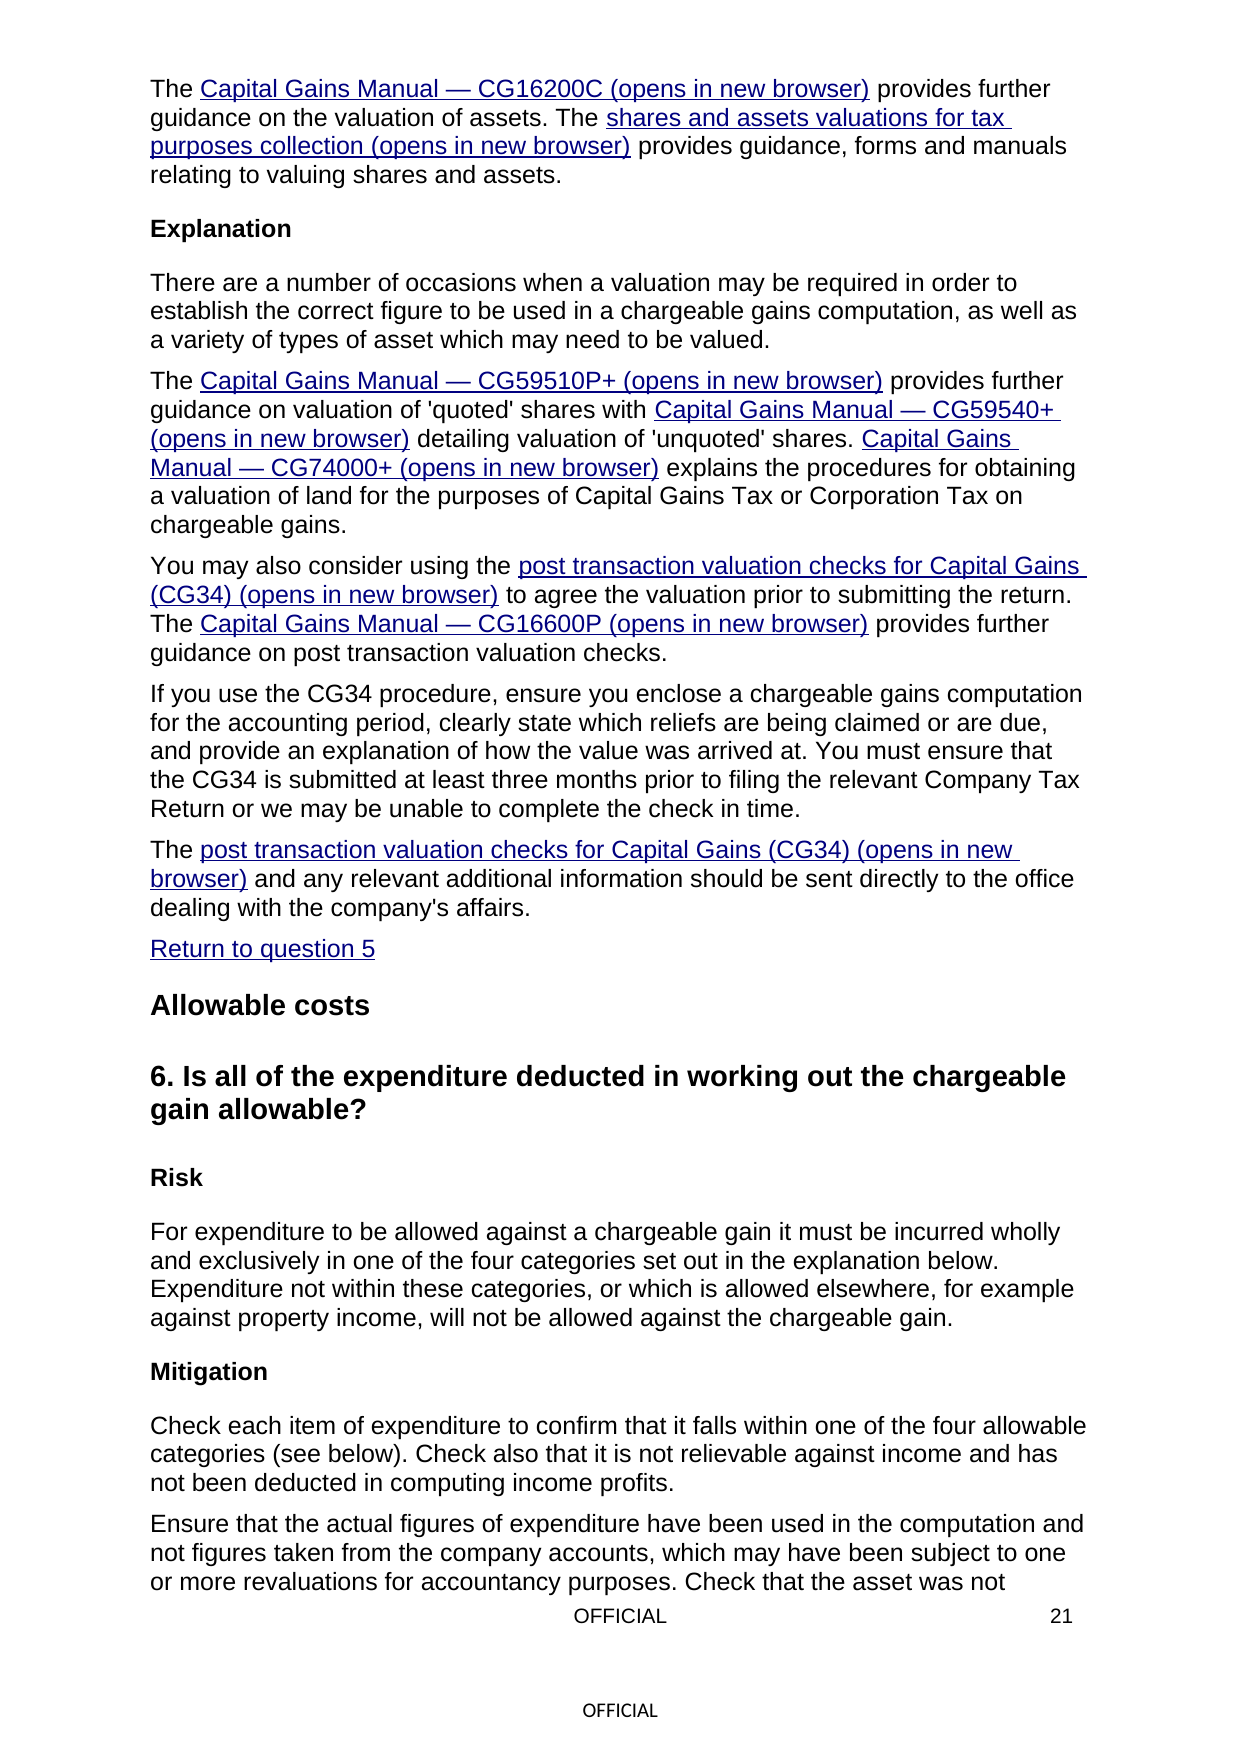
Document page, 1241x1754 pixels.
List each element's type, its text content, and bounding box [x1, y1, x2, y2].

text The Capital Gains Manual — CG59510P+ (opens in new browser) provides further guidance on valuation of 'quoted' shares with Capital Gains Manual — CG59540+ (opens in new browser) detailing valuation of 'unquoted' shares. Capital Gains Manual — CG74000+ (opens in new browser) explains the procedures for obtaining a valuation of land for the purposes of Capital Gains Tax or Corporation Tax on chargeable gains. [150, 366, 1090, 539]
text Return to question 5 [150, 934, 1090, 962]
text The Capital Gains Manual — CG16200C (opens in new browser) provides further guidance on the valuation of assets. The shares and assets valuations for tax purposes collection (opens in new browser) provides guidance, forms and manuals relating to valuing shares and assets. [150, 74, 1090, 189]
text If you use the CG34 procedure, ensure you enclose a chargeable gains computation for the accounting period, clearly state which reliefs are being claimed or are due, and provide an explanation of how the value was arrived at. You must ensure that the CG34 is submitted at least three months prior to filing the relevant Company Tax Return or we may be unable to complete the check in time. [150, 679, 1090, 822]
text For expenditure to be allowed against a chargeable gain it must be incurred wholly and exclusively in one of the four categories set out in the explanation below. Expenditure not within these categories, or which is allowed elsewhere, for example against property income, will not be allowed against the chargeable gain. [150, 1217, 1090, 1332]
text You may also consider using the post transaction valuation checks for Capital Gains (CG34) (opens in new browser) to agree the valuation prior to submitting the return. The Capital Gains Manual — CG16600P (opens in new browser) provides further guidance on post transaction valuation checks. [150, 551, 1090, 666]
text Check each item of expenditure to confirm that it falls within one of the four allowable categories (see below). Check also that it is not relievable against income and has not been deducted in computing income profits. [150, 1411, 1090, 1497]
text There are a number of occasions when a valuation may be required in order to establish the correct figure to be used in a chargeable gains computation, as well as a variety of types of asset which may need to be valued. [150, 267, 1090, 354]
subtitle Allowable costs [150, 987, 1090, 1021]
subtitle Risk [150, 1163, 1090, 1192]
subtitle Mitigation [150, 1357, 1090, 1386]
subtitle Explanation [150, 214, 1090, 242]
text The post transaction valuation checks for Capital Gains (CG34) (opens in new browser) and any relevant additional information should be sent directly to the office dealing with the company's affairs. [150, 835, 1090, 921]
text Ensure that the actual figures of expenditure have been used in the computation and not figures taken from the company accounts, which may have been subject to one or more revaluations for accountancy purposes. Check that the asset was not [150, 1509, 1090, 1596]
subtitle 6. Is all of the expenditure deducted in working out the chargeable gain allowable? [150, 1058, 1090, 1126]
